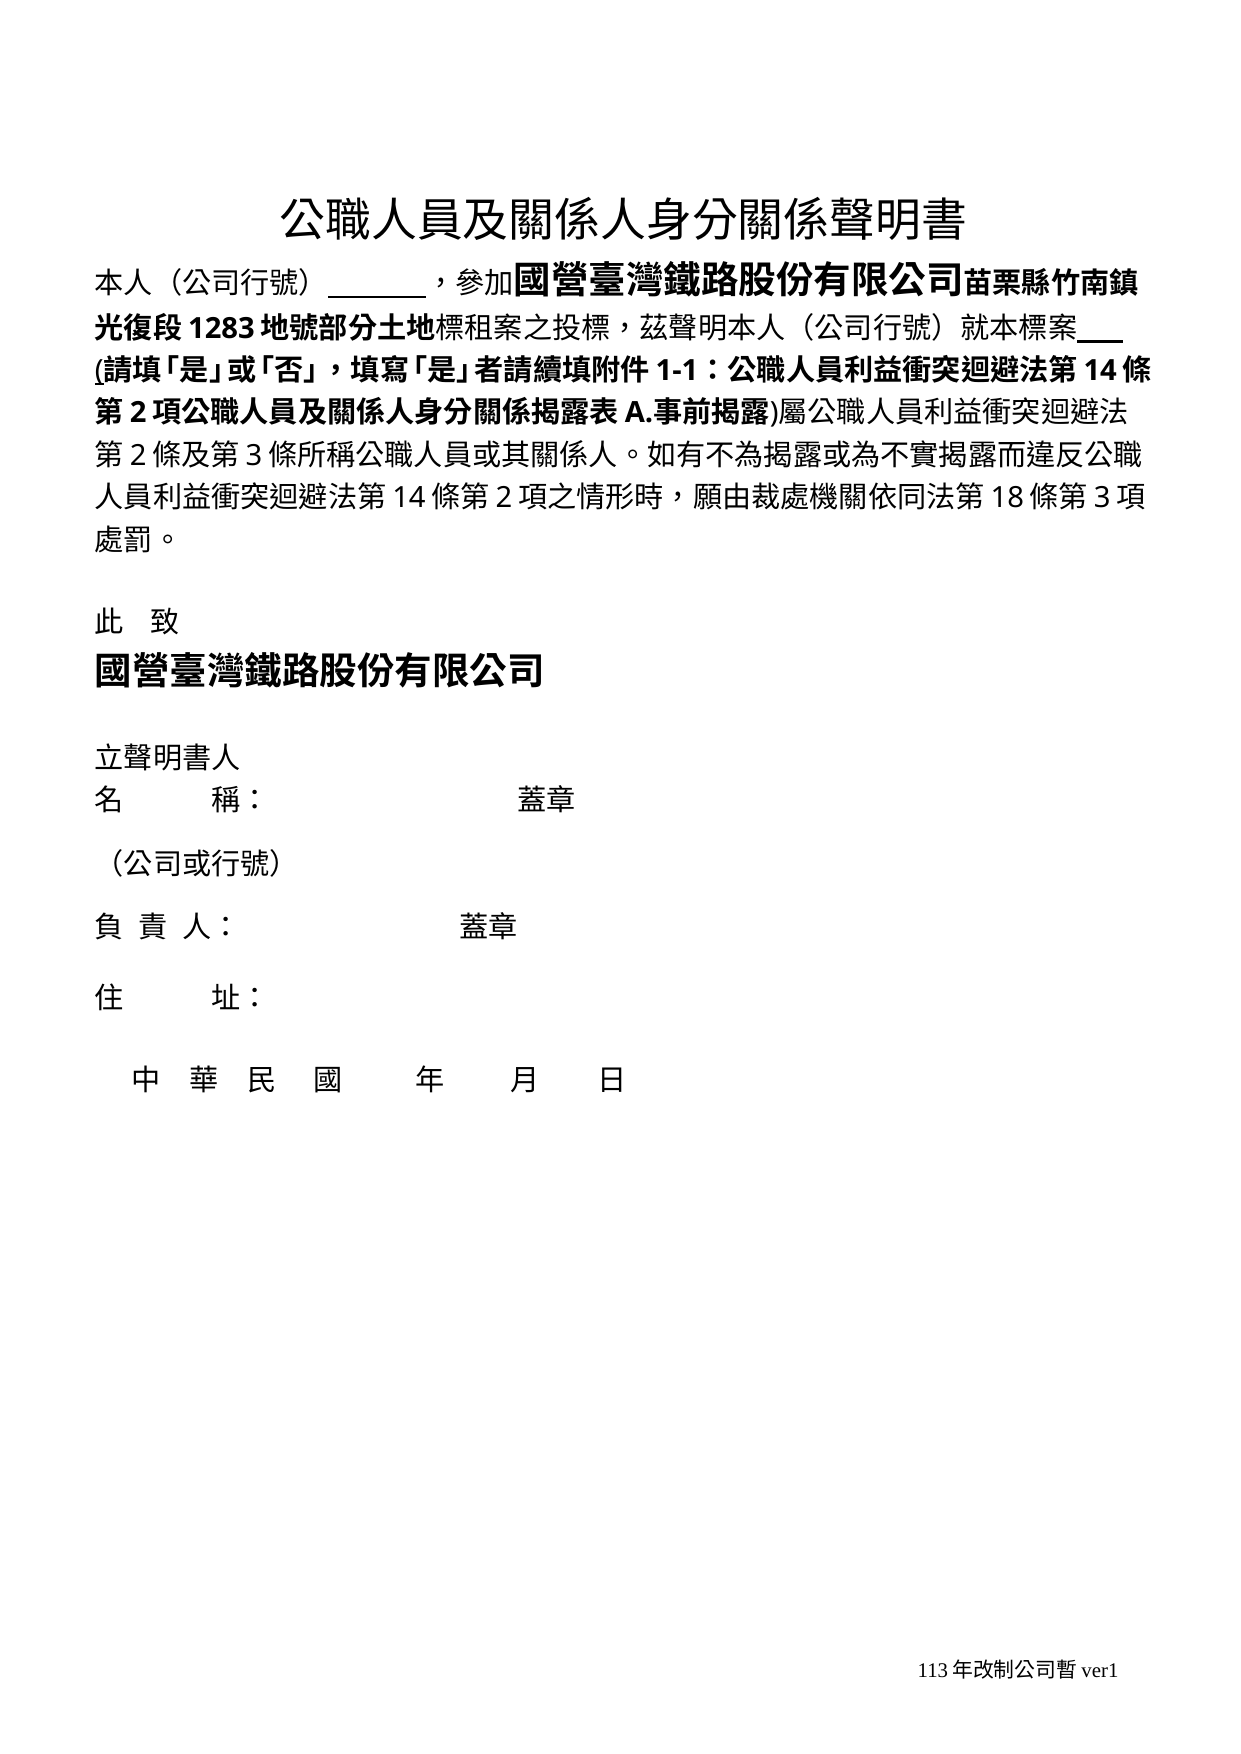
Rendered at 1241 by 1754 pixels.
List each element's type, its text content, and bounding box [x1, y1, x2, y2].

text 中 華 民 國 年 月 日 [94, 1057, 1152, 1099]
text 名 稱： 蓋章 [94, 777, 1152, 819]
text 公職人員及關係人身分關係聲明書 [94, 184, 1152, 250]
text 立聲明書人 [94, 734, 1152, 777]
text 此 致 [94, 598, 1152, 641]
text 負 責 人： 蓋章 [94, 904, 1152, 946]
text 本人（公司行號） ，參加國營臺灣鐵路股份有限公司苗栗縣竹南鎮光復段1283地號部分土地標租案之投標，茲聲明本人（公司行號）就本標案 (請填「是」或「否」，填寫「是」者請續填附件1-1：公職人員利益衝突迴避法第14條第2項公職人員及關係人身分關係揭露表A.事前揭露)屬公職人員利益衝突迴避法第2條及第3條所稱公職人員或其關係人。如有不為揭露或為不實揭露而違反公職人員利益衝突迴避法第14條第2項之情形時，願由裁處機關依同法第18條第3項處罰。 [94, 250, 1152, 558]
text （公司或行號） [94, 840, 1152, 882]
text 住 址： [94, 967, 1152, 1019]
text 國營臺灣鐵路股份有限公司 [94, 641, 1152, 695]
